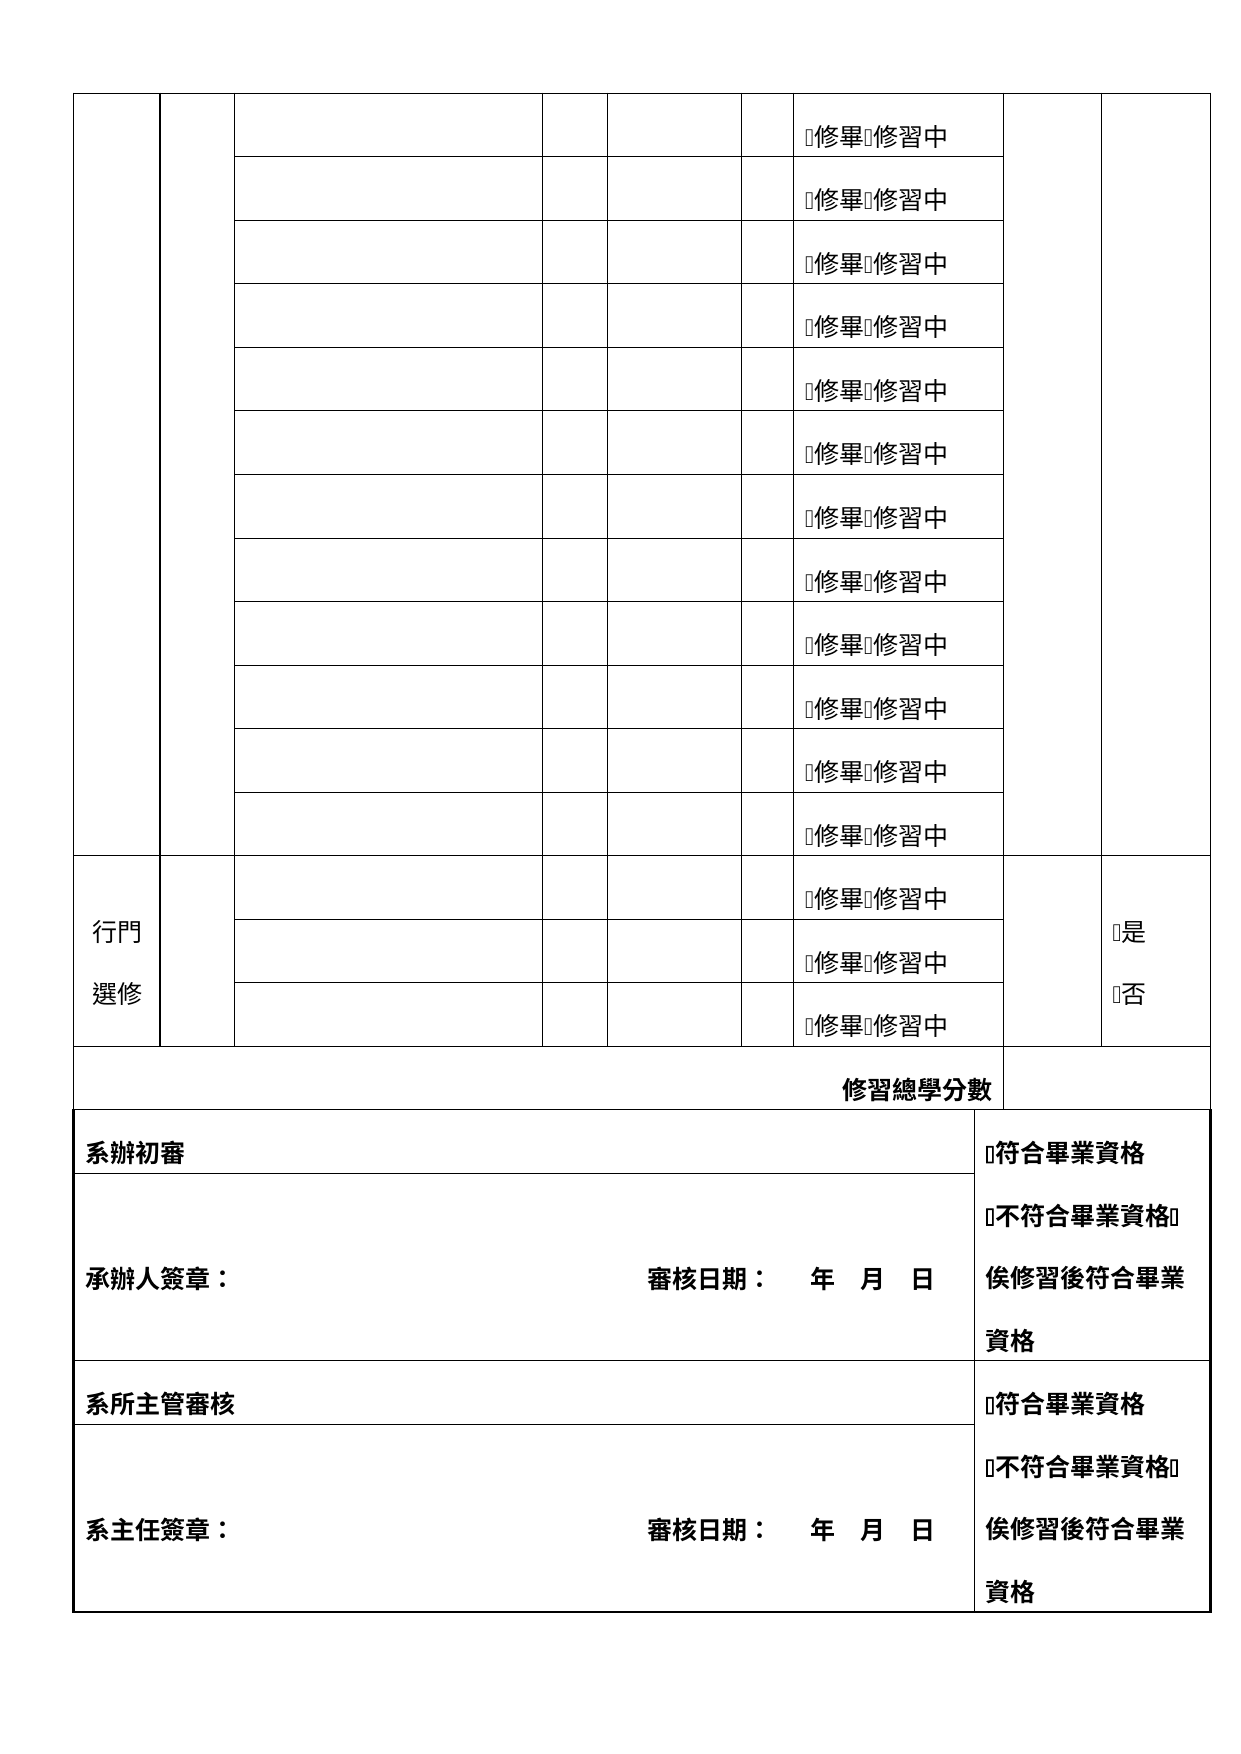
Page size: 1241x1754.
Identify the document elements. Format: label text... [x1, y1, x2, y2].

table_cell [608, 221, 741, 283]
table_cell [235, 411, 542, 474]
table_cell [742, 475, 793, 537]
table_cell 行門選修 [74, 856, 159, 1046]
table_cell [543, 221, 607, 283]
table_cell [742, 666, 793, 728]
table_cell [608, 856, 741, 919]
table_cell 是 否 [1102, 856, 1210, 1046]
table_cell [608, 920, 741, 982]
table_cell [543, 539, 607, 601]
table_cell 符合畢業資格 不符合畢業資格俟修習後符合畢業資格 [975, 1110, 1209, 1360]
table_cell [742, 539, 793, 601]
table_cell 承辦人簽章： 審核日期： 年 月 日 [75, 1174, 974, 1360]
table_cell [543, 284, 607, 347]
table_cell [742, 602, 793, 664]
table_cell [235, 221, 542, 283]
table_cell [608, 729, 741, 792]
table_cell [235, 920, 542, 982]
table_cell [608, 666, 741, 728]
table_cell 修畢修習中 [794, 729, 1003, 792]
table_cell [74, 94, 159, 855]
table_cell [235, 475, 542, 537]
table_cell 系主任簽章： 審核日期： 年 月 日 [75, 1425, 974, 1611]
table_cell 系辦初審 [75, 1110, 974, 1173]
table_cell 修畢修習中 [794, 348, 1003, 410]
table_cell [543, 666, 607, 728]
table_cell [235, 284, 542, 347]
table_cell [608, 602, 741, 664]
table_cell [742, 348, 793, 410]
table_cell [608, 157, 741, 220]
table_cell [235, 94, 542, 156]
table_cell [742, 94, 793, 156]
table_cell [608, 983, 741, 1046]
table_cell [742, 856, 793, 919]
table_cell [1102, 94, 1210, 855]
table_cell [543, 94, 607, 156]
table_cell [608, 539, 741, 601]
table_cell [543, 602, 607, 664]
table_cell [742, 284, 793, 347]
table_cell 修畢修習中 [794, 284, 1003, 347]
table_cell [742, 729, 793, 792]
table_cell [608, 348, 741, 410]
table_cell [1004, 1047, 1210, 1109]
table_cell [235, 157, 542, 220]
table_cell [543, 475, 607, 537]
table_cell [235, 856, 542, 919]
table_cell 修畢修習中 [794, 539, 1003, 601]
table_cell [543, 920, 607, 982]
table_cell [608, 284, 741, 347]
table_cell [543, 983, 607, 1046]
table_cell 修畢修習中 [794, 221, 1003, 283]
table_cell [608, 793, 741, 855]
table_cell [742, 920, 793, 982]
table_cell [1004, 856, 1101, 1046]
table_cell [543, 793, 607, 855]
table_cell 修畢修習中 [794, 94, 1003, 156]
table_cell [235, 793, 542, 855]
table_cell [608, 411, 741, 474]
table_cell [742, 411, 793, 474]
table_cell [543, 348, 607, 410]
table_cell [161, 94, 234, 855]
table_cell 符合畢業資格 不符合畢業資格俟修習後符合畢業資格 [975, 1361, 1209, 1611]
table_cell 修畢修習中 [794, 602, 1003, 664]
table_cell [608, 475, 741, 537]
table_cell 修畢修習中 [794, 793, 1003, 855]
table_cell [161, 856, 234, 1046]
table_cell 修畢修習中 [794, 920, 1003, 982]
table_cell 系所主管審核 [75, 1361, 974, 1424]
table_cell [1004, 94, 1101, 855]
table_cell [235, 666, 542, 728]
table_cell 修畢修習中 [794, 666, 1003, 728]
table_cell 修畢修習中 [794, 411, 1003, 474]
table_cell 修畢修習中 [794, 157, 1003, 220]
table_cell [543, 411, 607, 474]
table_cell [543, 157, 607, 220]
table_cell [235, 602, 542, 664]
table_cell [742, 983, 793, 1046]
table_cell [235, 348, 542, 410]
table_cell [235, 983, 542, 1046]
table_cell [742, 793, 793, 855]
table_cell [608, 94, 741, 156]
table_cell 修畢修習中 [794, 475, 1003, 537]
table_cell [742, 157, 793, 220]
table_cell [235, 729, 542, 792]
table_cell [543, 729, 607, 792]
table_cell 修畢修習中 [794, 856, 1003, 919]
table_cell [543, 856, 607, 919]
table_cell 修畢修習中 [794, 983, 1003, 1046]
table_cell [742, 221, 793, 283]
table_cell 修習總學分數 [74, 1047, 1003, 1109]
table_cell [235, 539, 542, 601]
